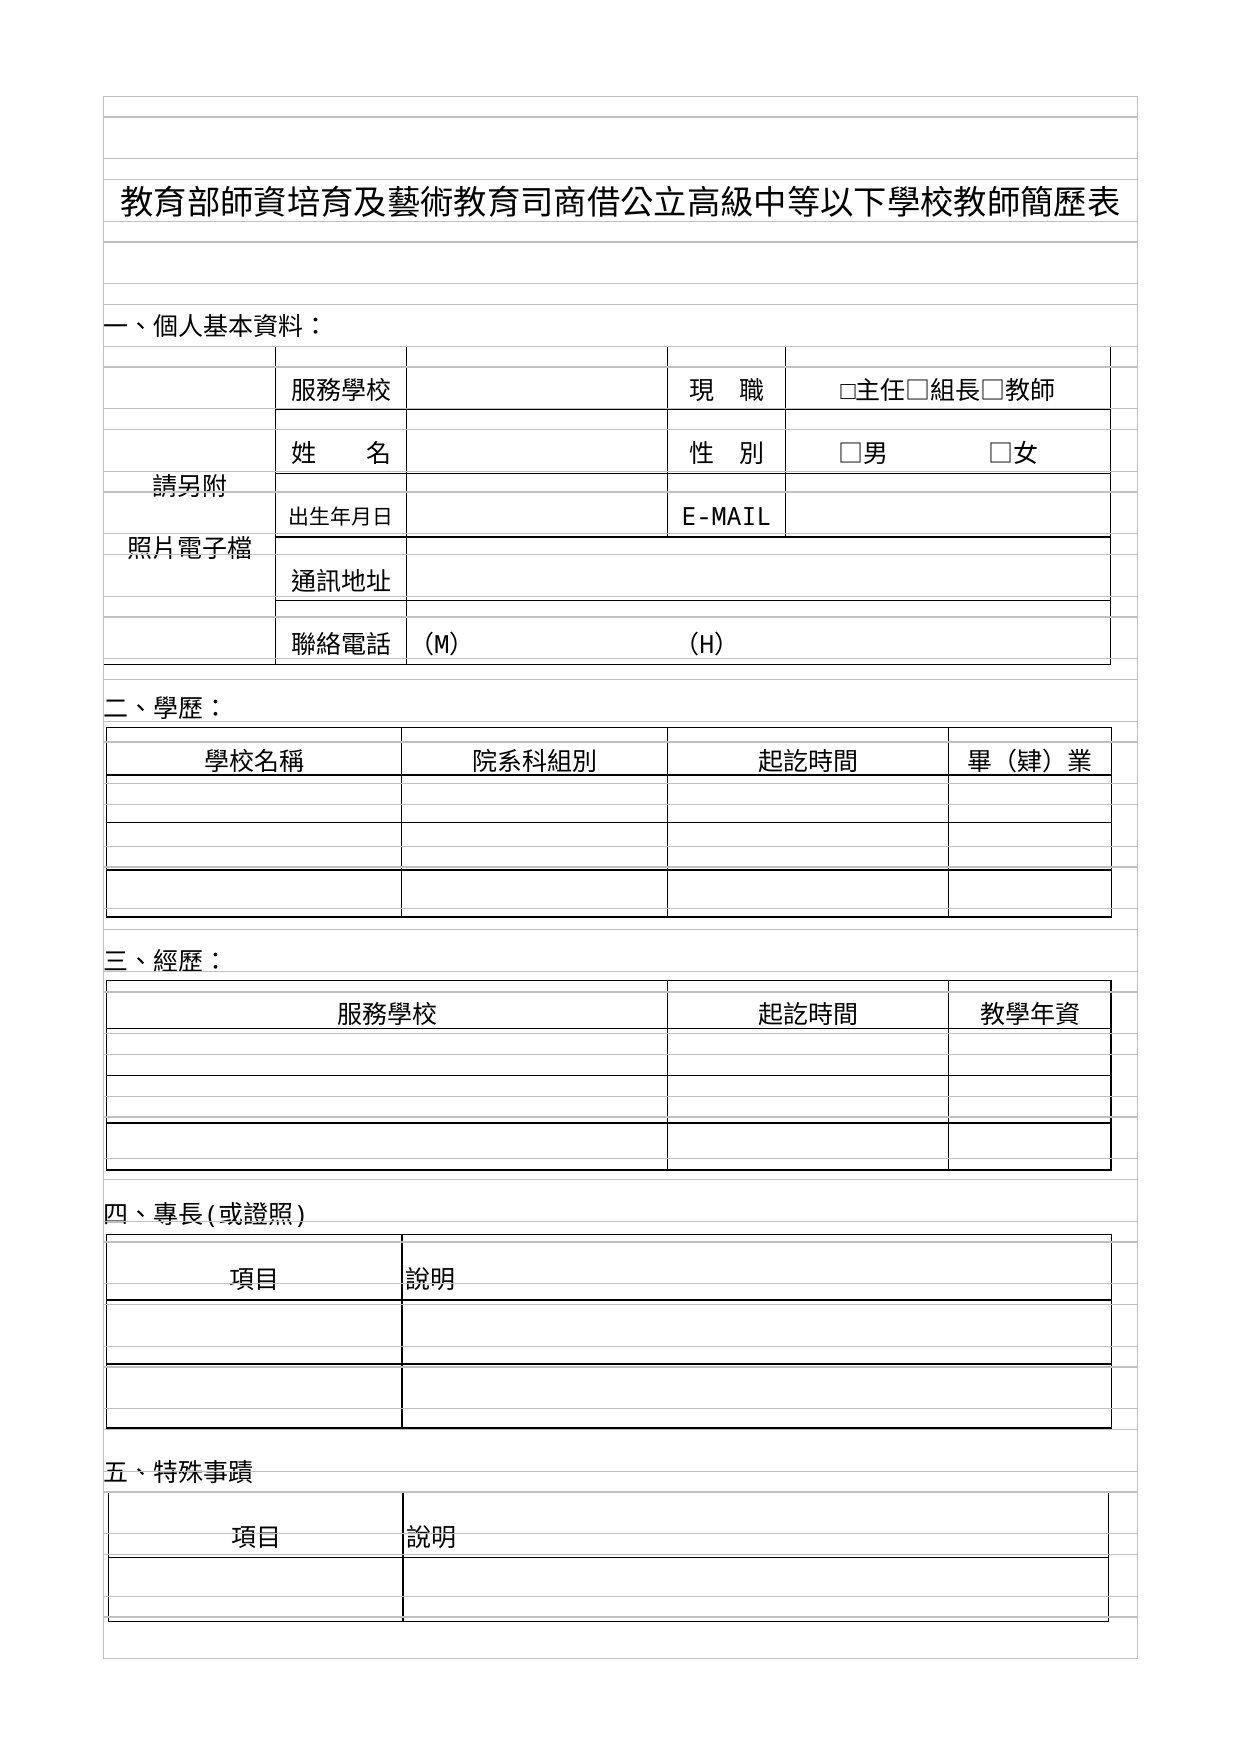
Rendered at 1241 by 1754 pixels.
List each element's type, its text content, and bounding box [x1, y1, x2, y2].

table_cell [407, 555, 1110, 596]
table_header 請另附 照片電子檔 [104, 347, 275, 366]
table_cell 聯絡電話 [276, 618, 406, 658]
table_cell [407, 474, 667, 491]
table_cell [403, 1305, 1111, 1346]
table_header 服務學校 [107, 993, 667, 1027]
table_header 請另附 照片電子檔 [104, 368, 275, 408]
table_cell [407, 493, 667, 533]
table_header 教學年資 [949, 993, 1110, 1027]
table_cell [668, 1097, 948, 1116]
table_cell [107, 1097, 667, 1116]
table_cell [107, 1124, 667, 1158]
table_cell [949, 1076, 1110, 1096]
table_cell [668, 1124, 948, 1158]
table_cell [107, 776, 401, 783]
table_cell [949, 1055, 1110, 1075]
table_cell [668, 1055, 948, 1075]
table_cell [668, 1034, 948, 1054]
table_cell [949, 776, 1111, 783]
table_header [107, 728, 401, 741]
table_cell 姓 名 [276, 430, 406, 471]
table_header 說明 [403, 1284, 1111, 1299]
table_cell [949, 805, 1111, 822]
table_cell [404, 1558, 1108, 1596]
table_cell [402, 847, 667, 866]
table_cell [107, 1076, 667, 1096]
table_header 請另附 照片電子檔 [104, 430, 275, 471]
table_cell [276, 601, 406, 616]
table_cell [402, 805, 667, 822]
table_header 起訖時間 [668, 993, 948, 1027]
text 教育部師資培育及藝術教育司商借公立高級中等以下學校教師簡歷表 [104, 180, 1137, 221]
table_cell [949, 1029, 1110, 1033]
table_cell [949, 1159, 1110, 1169]
table_cell [107, 1159, 667, 1169]
table_cell [668, 823, 948, 846]
table_cell [668, 847, 948, 866]
table_cell [949, 1118, 1110, 1122]
table_header 請另附 照片電子檔 [104, 597, 275, 616]
table_cell [107, 1029, 667, 1033]
table_cell [949, 909, 1111, 916]
table_cell [668, 871, 948, 908]
table_header 項目 [109, 1534, 402, 1554]
table_cell [404, 1597, 1108, 1616]
table_cell [668, 410, 785, 429]
table_cell [668, 909, 948, 916]
table_cell [668, 1118, 948, 1122]
table_cell [949, 871, 1111, 908]
text [104, 722, 1137, 727]
table_cell [107, 1118, 667, 1122]
table_cell [104, 1597, 108, 1616]
table_cell [407, 430, 667, 471]
table_header 項目 [107, 1243, 401, 1283]
table_header 請另附 照片電子檔 [104, 493, 275, 533]
table_header 項目 [109, 1493, 402, 1533]
table_header 起訖時間 年月日～年月日 年月日～年月日 [668, 743, 948, 774]
table_cell [107, 847, 401, 866]
table_cell [949, 1124, 1110, 1158]
table_cell [402, 823, 667, 846]
table_header 請另附 照片電子檔 [104, 534, 275, 554]
table_cell [107, 871, 401, 908]
table_cell [402, 871, 667, 908]
table_cell [276, 410, 406, 429]
table_header [104, 1534, 108, 1554]
table_cell [407, 410, 667, 429]
table_cell [949, 784, 1111, 804]
table_header [104, 1493, 108, 1533]
table_header 畢（肄）業 [949, 743, 1111, 774]
text 二、學歷： [104, 680, 1137, 721]
table_header 現 職 [668, 368, 785, 408]
table_header 院系科組別 [402, 743, 667, 774]
table_cell [403, 1368, 1111, 1408]
table_header 項目 [260, 1276, 273, 1280]
table_cell [402, 776, 667, 783]
table_header 說明 [403, 1235, 1111, 1241]
table_header [276, 347, 406, 366]
text [104, 664, 1137, 679]
table_cell [668, 776, 948, 783]
table_header 學校名稱 [107, 743, 401, 774]
table_cell [109, 1597, 402, 1616]
table_header 項目 [262, 1540, 275, 1544]
table_cell [949, 823, 1111, 846]
table_header 說明 [404, 1493, 1108, 1533]
table_cell □男 □女 [786, 430, 1110, 471]
table_cell [786, 410, 1110, 429]
table_cell [276, 538, 406, 554]
table_header □主任□組長□教師 [786, 368, 1110, 408]
table_header 請另附 照片電子檔 [104, 555, 275, 596]
text 五、特殊事蹟 [104, 1430, 1137, 1471]
table_header 請另附 照片電子檔 [104, 659, 275, 663]
table_cell 性 別 [668, 430, 785, 471]
table_cell 通訊地址 [276, 555, 406, 596]
table_header [786, 347, 1110, 366]
table_cell [107, 1034, 667, 1054]
table_header 項目 [107, 1284, 401, 1299]
table_header [949, 728, 1111, 741]
table_cell [668, 1029, 948, 1033]
table_header 項目 [260, 1270, 273, 1274]
table_header 服務學校 [276, 368, 406, 408]
table_header 項目 [107, 1235, 401, 1241]
table_cell （M） （H） [407, 618, 1110, 658]
table_cell [668, 1076, 948, 1096]
table_cell [407, 659, 1110, 663]
table_cell [107, 1409, 401, 1427]
text 一、個人基本資料： [104, 305, 1137, 346]
table_header 請另附 照片電子檔 [104, 409, 275, 429]
table_header [407, 347, 667, 366]
table_header [107, 981, 667, 991]
text 四、專長(或證照) [104, 1171, 1137, 1179]
table_cell [107, 784, 401, 804]
text 五、特殊事蹟 [104, 1472, 1137, 1491]
table_header 說明 [404, 1534, 1108, 1554]
table_cell [403, 1347, 1111, 1363]
table_cell [107, 909, 401, 916]
table_cell [107, 1368, 401, 1408]
table_cell [949, 1097, 1110, 1116]
table_header [668, 347, 785, 366]
table_cell [276, 659, 406, 663]
table_cell [668, 474, 785, 491]
table_header 說明 [403, 1243, 1111, 1283]
table_cell [407, 601, 1110, 616]
table_cell [786, 493, 1110, 533]
table_cell [949, 1034, 1110, 1054]
table_cell [402, 784, 667, 804]
text 四、專長(或證照) [107, 1206, 124, 1220]
table_cell [949, 847, 1111, 866]
table_header [402, 728, 667, 741]
table_cell [107, 1305, 401, 1346]
table_cell [786, 474, 1110, 491]
table_cell [109, 1558, 402, 1596]
table_cell 出生年月日 [276, 493, 406, 533]
table_header [407, 368, 667, 408]
table_cell [668, 805, 948, 822]
table_header [668, 981, 948, 991]
text 三、經歷： [104, 930, 1137, 971]
table_cell [107, 1055, 667, 1075]
table_header [949, 981, 1110, 991]
text 四、專長(或證照) [104, 1222, 1137, 1233]
text 四、專長(或證照) [104, 1180, 1137, 1221]
table_cell [104, 1557, 108, 1596]
table_cell [407, 538, 1110, 554]
text [104, 972, 1137, 980]
text [104, 159, 1137, 179]
text [104, 918, 1137, 929]
table_cell [107, 805, 401, 822]
table_header 項目 [262, 1534, 275, 1538]
table_cell [276, 474, 406, 491]
table_cell [668, 784, 948, 804]
table_header 請另附 照片電子檔 [104, 618, 275, 658]
table_cell [107, 823, 401, 846]
table_cell [403, 1409, 1111, 1427]
text [104, 284, 1137, 304]
table_cell [107, 1347, 401, 1363]
table_cell [668, 1159, 948, 1169]
table_cell [402, 909, 667, 916]
table_header 項目 [262, 1528, 275, 1532]
table_cell E-MAIL [668, 493, 785, 533]
table_header 請另附 照片電子檔 [104, 472, 275, 491]
table_header 起訖時間 年月日～年月日 年月日～年月日 [668, 728, 948, 741]
